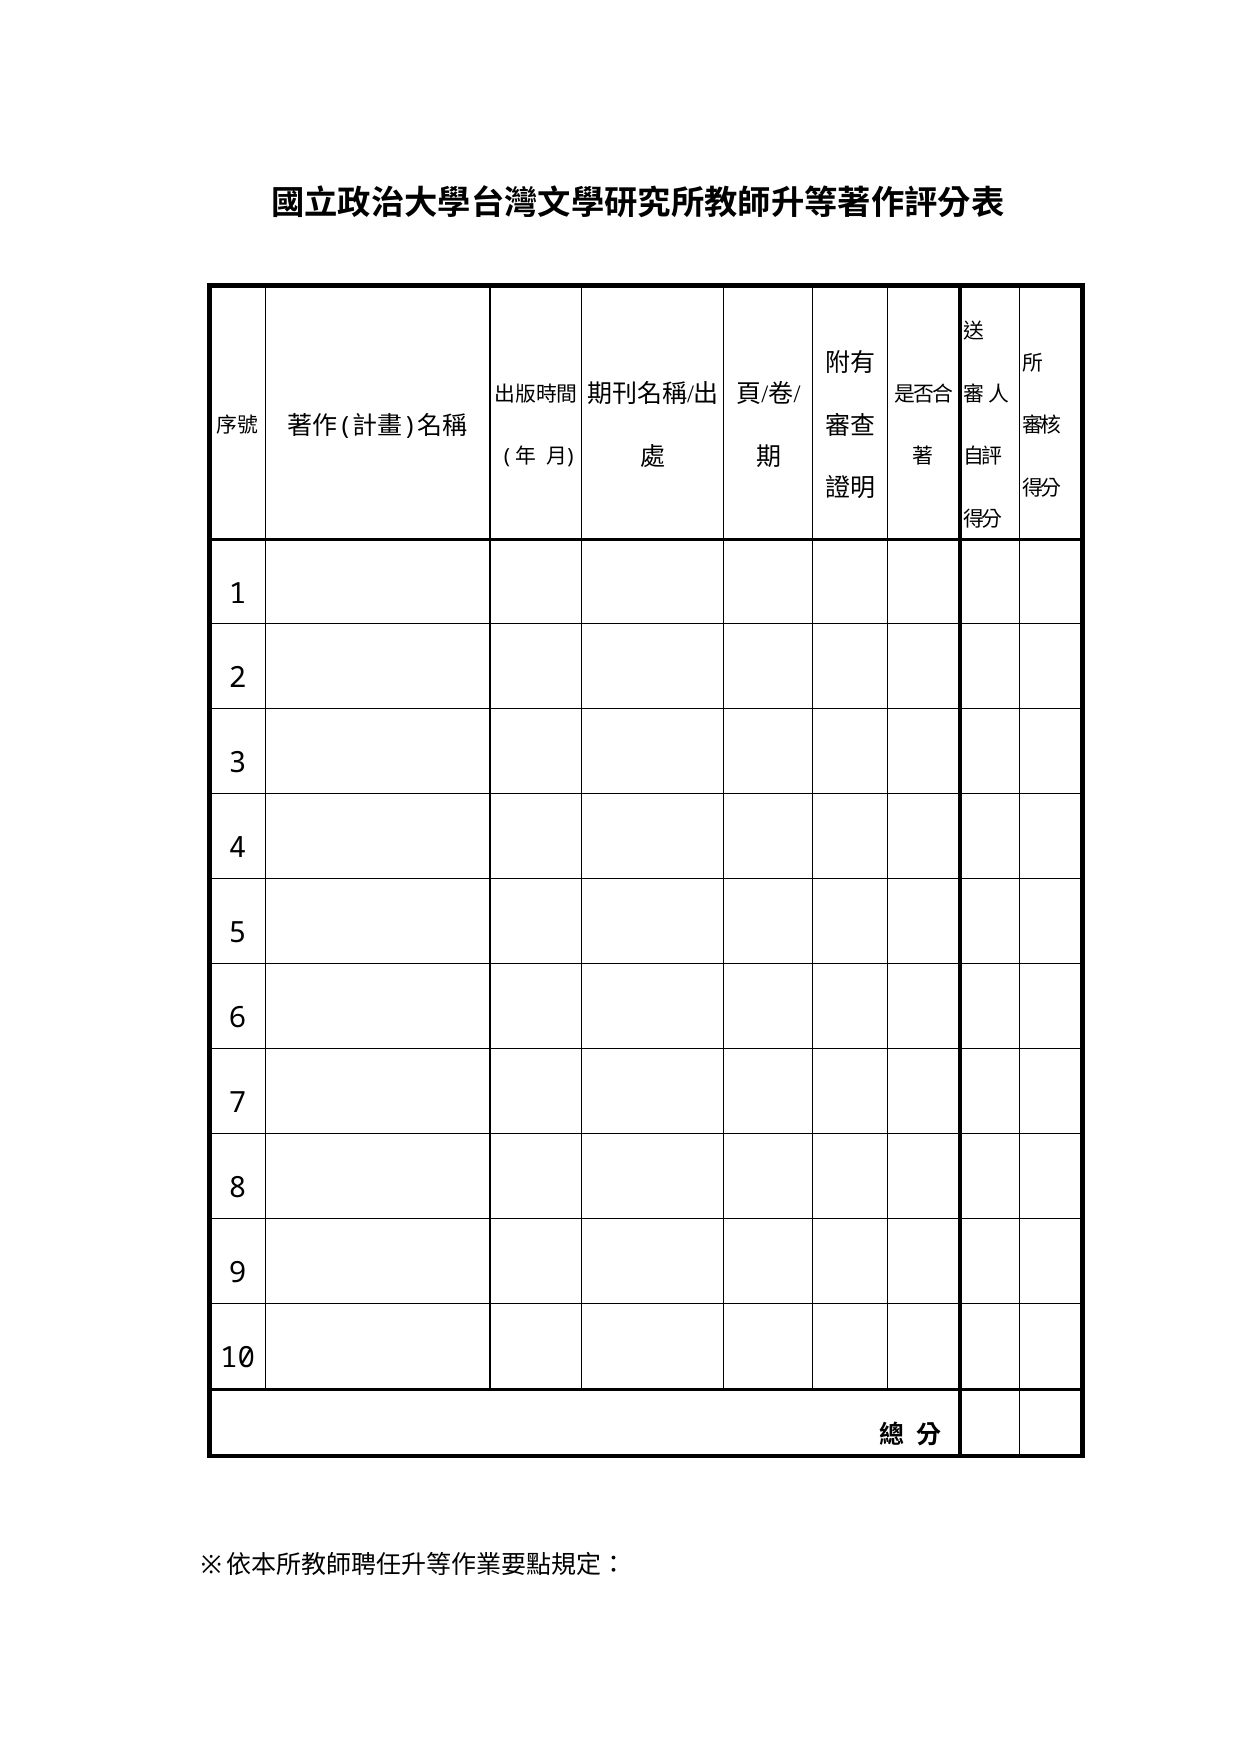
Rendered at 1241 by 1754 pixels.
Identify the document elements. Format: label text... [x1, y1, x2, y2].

table_cell 9 [212, 1219, 265, 1303]
table_cell [962, 1134, 1019, 1218]
table_cell 4 [212, 794, 265, 878]
table_cell [724, 624, 812, 708]
table_cell [582, 1049, 723, 1133]
table_cell [724, 1219, 812, 1303]
table_cell 3 [212, 709, 265, 793]
table_cell [962, 794, 1019, 878]
table_cell [813, 1304, 887, 1388]
table_cell [888, 1219, 958, 1303]
table_header 送 審 人 自評得分 [962, 288, 1019, 538]
table_cell [813, 879, 887, 963]
table_cell [724, 1304, 812, 1388]
table_cell [962, 1219, 1019, 1303]
table_cell [1020, 1219, 1080, 1303]
table_cell [724, 879, 812, 963]
text 國立政治大學台灣文學研究所教師升等著作評分表 [187, 158, 1087, 221]
table_cell [491, 624, 581, 708]
table_cell [582, 1219, 723, 1303]
table_cell [582, 794, 723, 878]
table_cell [1020, 1049, 1080, 1133]
table_cell 6 [212, 964, 265, 1048]
table_header 出版時間 ( 年 月) [491, 288, 581, 538]
table_cell [962, 879, 1019, 963]
table_cell [888, 879, 958, 963]
table_cell [491, 879, 581, 963]
table_cell [1020, 1134, 1080, 1218]
table_cell 8 [212, 1134, 265, 1218]
table_cell 10 [212, 1304, 265, 1388]
table_cell [888, 624, 958, 708]
table_header 所 審核得分 [1020, 288, 1080, 538]
table_cell [962, 541, 1019, 623]
table_cell [491, 541, 581, 623]
table_cell [962, 1391, 1019, 1453]
table_cell [491, 794, 581, 878]
table_cell [491, 1304, 581, 1388]
table_header 序號 [212, 288, 265, 538]
table_cell [266, 1049, 489, 1133]
table_cell [888, 1049, 958, 1133]
table_cell [491, 709, 581, 793]
table_cell [266, 964, 489, 1048]
table_cell [724, 541, 812, 623]
table_cell [813, 541, 887, 623]
table_header 著作(計畫)名稱 [266, 288, 489, 538]
table_cell 2 [212, 624, 265, 708]
table_cell [582, 709, 723, 793]
table_cell [491, 1219, 581, 1303]
table_cell [491, 1134, 581, 1218]
table_cell [582, 541, 723, 623]
table_cell [1020, 1391, 1080, 1453]
table_cell [266, 541, 489, 623]
table_cell 7 [212, 1049, 265, 1133]
table_cell [813, 624, 887, 708]
table_cell [582, 624, 723, 708]
table_cell [266, 1134, 489, 1218]
table_cell [962, 624, 1019, 708]
table_cell [582, 1134, 723, 1218]
table_cell [813, 794, 887, 878]
table_cell [724, 794, 812, 878]
table_cell [1020, 964, 1080, 1048]
table_cell [888, 1304, 958, 1388]
table_header 期刊名稱/出處 [582, 288, 723, 538]
table_cell [813, 1219, 887, 1303]
table_cell [1020, 879, 1080, 963]
table_cell [1020, 624, 1080, 708]
table_cell [582, 1304, 723, 1388]
table_cell [813, 709, 887, 793]
table_cell [266, 879, 489, 963]
table_cell 總 分 [212, 1391, 958, 1453]
table_cell [724, 1134, 812, 1218]
table_cell [888, 964, 958, 1048]
table_cell [582, 964, 723, 1048]
table_header 頁/卷/期 [724, 288, 812, 538]
table_cell [724, 1049, 812, 1133]
table_cell [1020, 794, 1080, 878]
table_cell [1020, 709, 1080, 793]
table_cell [888, 709, 958, 793]
table_cell 5 [212, 879, 265, 963]
table_cell 1 [212, 541, 265, 623]
text ※依本所教師聘任升等作業要點規定： [196, 1521, 1087, 1583]
table_cell [962, 1049, 1019, 1133]
table_cell [724, 709, 812, 793]
table_cell [888, 1134, 958, 1218]
table_cell [724, 964, 812, 1048]
table_cell [813, 964, 887, 1048]
table_cell [1020, 541, 1080, 623]
table_cell [813, 1049, 887, 1133]
table_cell [266, 794, 489, 878]
table_cell [582, 879, 723, 963]
table_cell [266, 624, 489, 708]
table_cell [962, 709, 1019, 793]
table_cell [266, 1304, 489, 1388]
table_cell [491, 1049, 581, 1133]
table_cell [962, 964, 1019, 1048]
table_cell [1020, 1304, 1080, 1388]
table_header 附有審查證明 [813, 288, 887, 538]
table_cell [266, 1219, 489, 1303]
table_cell [888, 541, 958, 623]
table_header 是否合著 [888, 288, 958, 538]
table_cell [266, 709, 489, 793]
table_cell [491, 964, 581, 1048]
table_cell [962, 1304, 1019, 1388]
table_cell [813, 1134, 887, 1218]
table_cell [888, 794, 958, 878]
